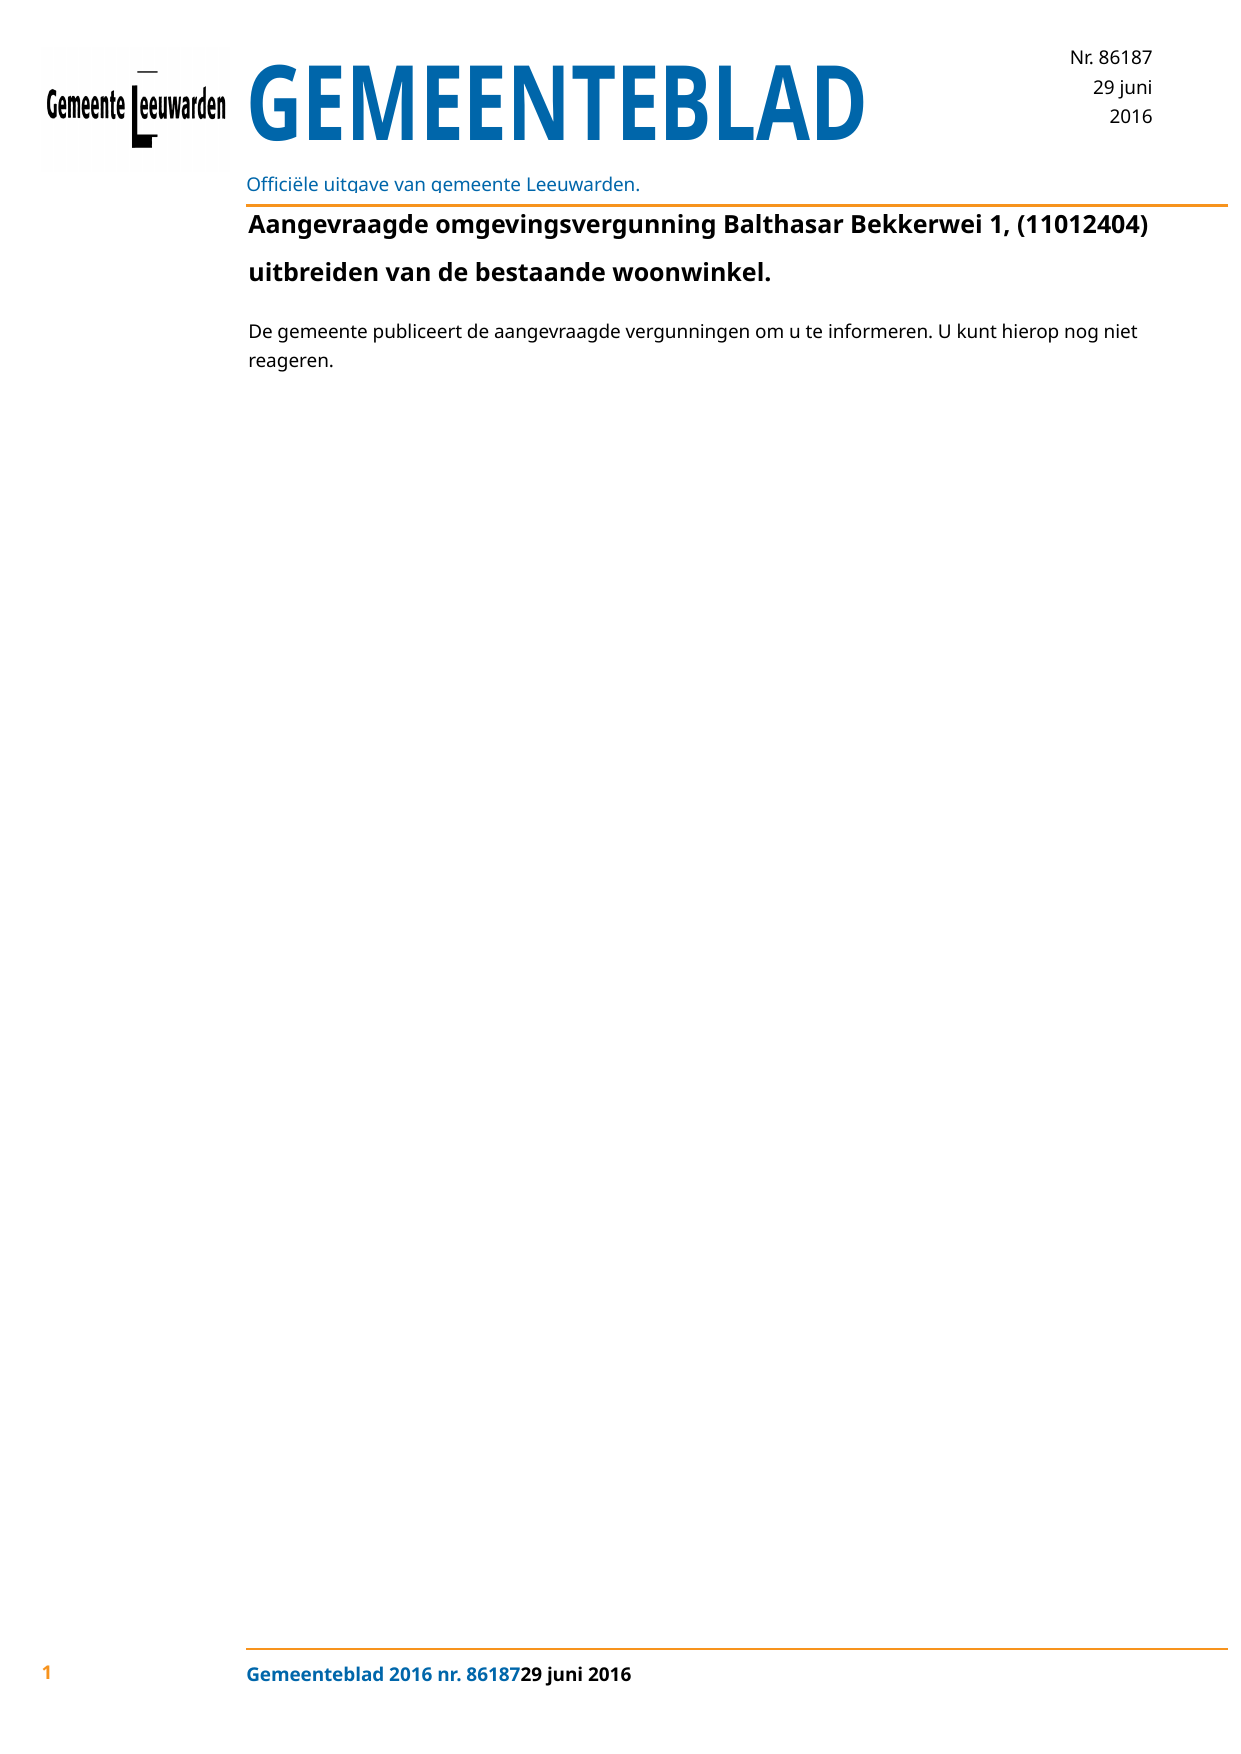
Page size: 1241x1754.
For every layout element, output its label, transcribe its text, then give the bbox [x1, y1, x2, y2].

text Aangevraagde omgevingsvergunning Balthasar Bekkerwei 1, (11012404) uitbreiden van de bestaande woonwinkel. [248, 207, 1152, 288]
text De gemeente publiceert de aangevraagde vergunningen om u te informeren. U kunt hierop nog niet reageren. [248, 318, 1152, 373]
picture [41, 47, 231, 172]
